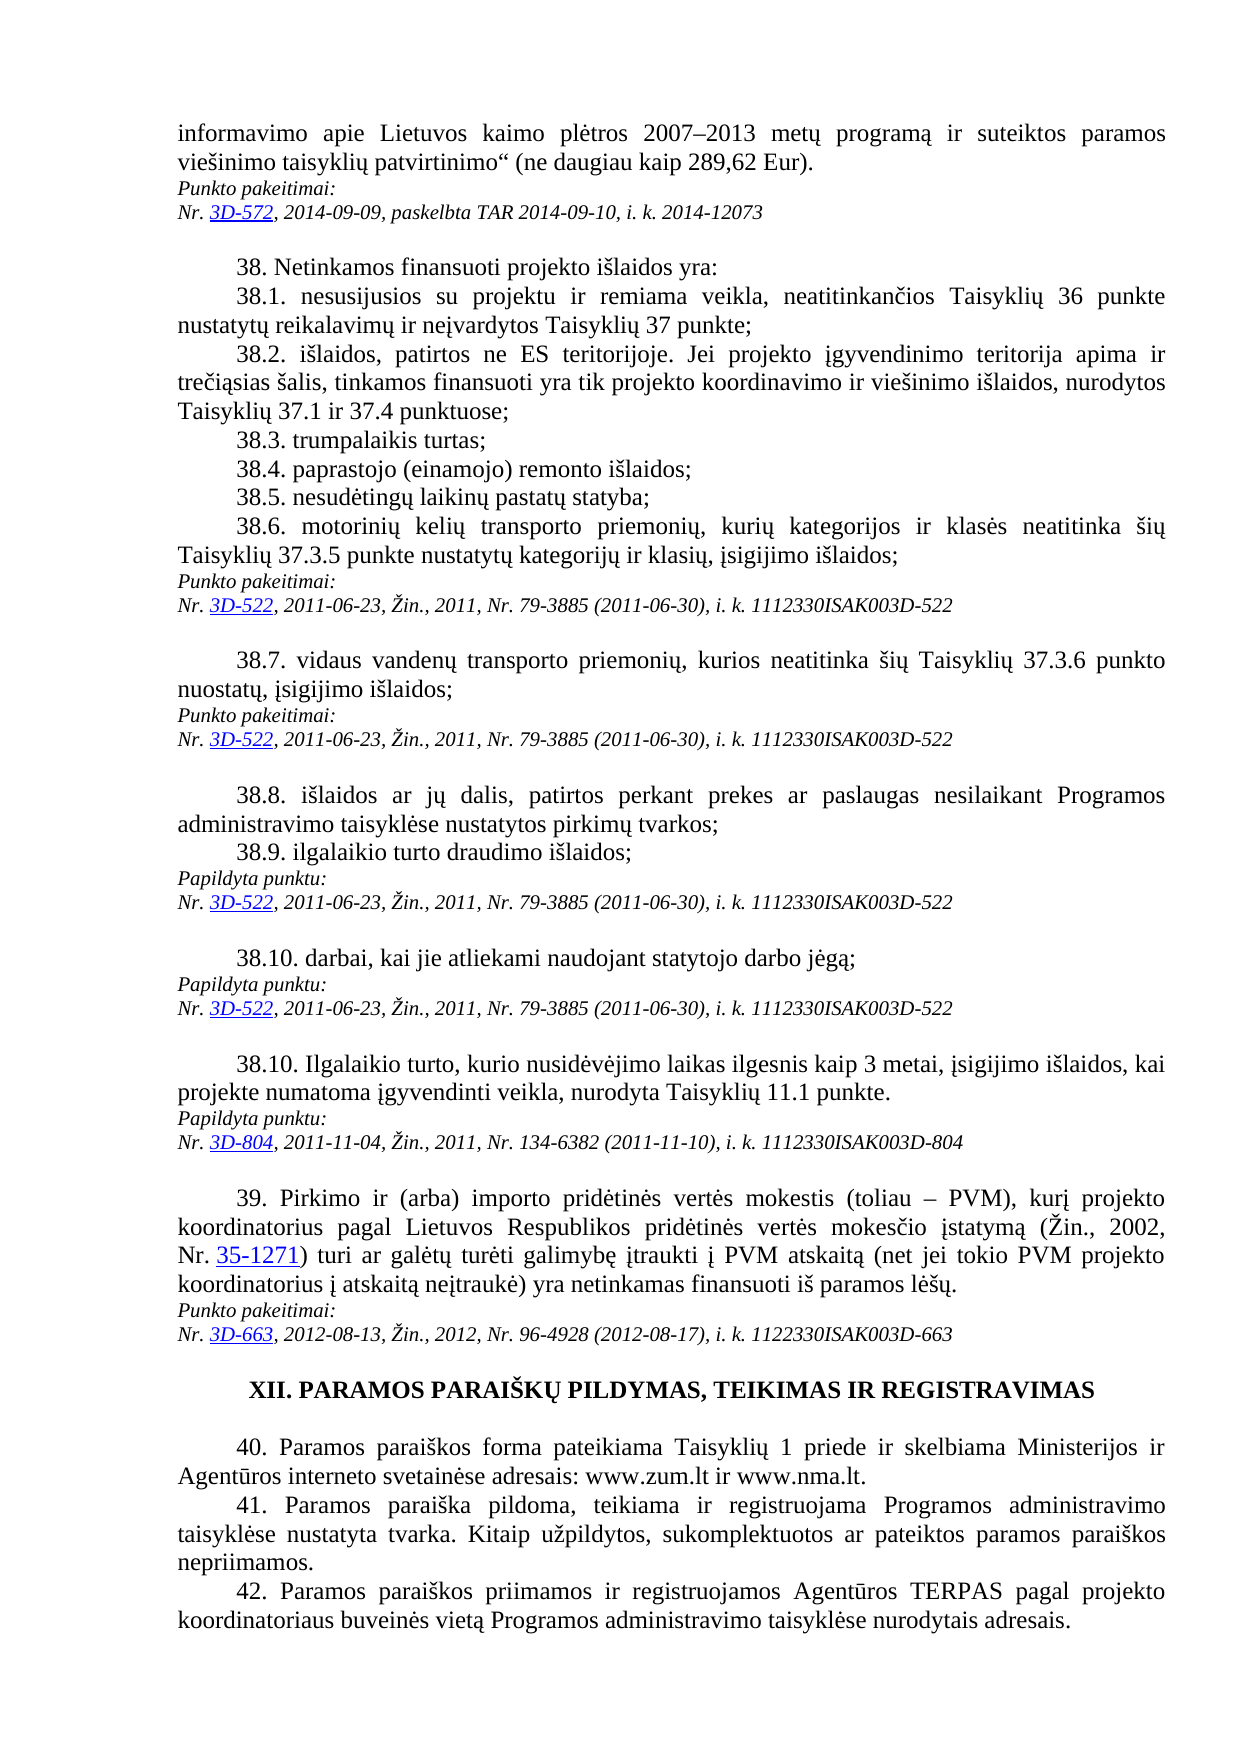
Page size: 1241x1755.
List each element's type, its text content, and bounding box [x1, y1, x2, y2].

text 38.8. išlaidos ar jų dalis, patirtos perkant prekes ar paslaugas nesilaikant Programos administravimo taisyklėse nustatytos pirkimų tvarkos; [177, 780, 1166, 837]
text 41. Paramos paraiška pildoma, teikiama ir registruojama Programos administravimo taisyklėse nustatyta tvarka. Kitaip užpildytos, sukomplektuotos ar pateiktos paramos paraiškos nepriimamos. [177, 1490, 1166, 1576]
text Nr. 3D-572, 2014-09-09, paskelbta TAR 2014-09-10, i. k. 2014-12073 [177, 200, 1166, 224]
text 39. Pirkimo ir (arba) importo pridėtinės vertės mokestis (toliau – PVM), kurį projekto koordinatorius pagal Lietuvos Respublikos pridėtinės vertės mokesčio įstatymą (Žin., 2002, Nr. 35-1271) turi ar galėtų turėti galimybę įtraukti į PVM atskaitą (net jei tokio PVM projekto koordinatorius į atskaitą neįtraukė) yra netinkamas finansuoti iš paramos lėšų. [177, 1183, 1166, 1298]
text Nr. 3D-663, 2012-08-13, Žin., 2012, Nr. 96-4928 (2012-08-17), i. k. 1122330ISAK003D-663 [177, 1322, 1166, 1346]
text Nr. 3D-522, 2011-06-23, Žin., 2011, Nr. 79-3885 (2011-06-30), i. k. 1112330ISAK003D-522 [177, 727, 1166, 751]
text 38.6. motorinių kelių transporto priemonių, kurių kategorijos ir klasės neatitinka šių Taisyklių 37.3.5 punkte nustatytų kategorijų ir klasių, įsigijimo išlaidos; [177, 511, 1166, 569]
text 38. Netinkamos finansuoti projekto išlaidos yra: [177, 252, 1166, 281]
text Punkto pakeitimai: [177, 1298, 1166, 1322]
text 38.9. ilgalaikio turto draudimo išlaidos; [177, 837, 1166, 866]
text 42. Paramos paraiškos priimamos ir registruojamos Agentūros TERPAS pagal projekto koordinatoriaus buveinės vietą Programos administravimo taisyklėse nurodytais adresais. [177, 1576, 1166, 1634]
text Papildyta punktu: [177, 972, 1166, 996]
text 38.1. nesusijusios su projektu ir remiama veikla, neatitinkančios Taisyklių 36 punkte nustatytų reikalavimų ir neįvardytos Taisyklių 37 punkte; [177, 281, 1166, 339]
text 40. Paramos paraiškos forma pateikiama Taisyklių 1 priede ir skelbiama Ministerijos ir Agentūros interneto svetainėse adresais: www.zum.lt ir www.nma.lt. [177, 1432, 1166, 1490]
text XII. PARAMOS PARAIŠKŲ PILDYMAS, TEIKIMAS IR REGISTRAVIMAS [177, 1375, 1166, 1404]
text 38.3. trumpalaikis turtas; [177, 425, 1166, 454]
text Nr. 3D-804, 2011-11-04, Žin., 2011, Nr. 134-6382 (2011-11-10), i. k. 1112330ISAK003D-804 [177, 1130, 1166, 1154]
text 38.4. paprastojo (einamojo) remonto išlaidos; [177, 454, 1166, 482]
text Papildyta punktu: [177, 1106, 1166, 1130]
text Papildyta punktu: [177, 866, 1166, 890]
text 38.10. darbai, kai jie atliekami naudojant statytojo darbo jėgą; [177, 943, 1166, 972]
text Nr. 3D-522, 2011-06-23, Žin., 2011, Nr. 79-3885 (2011-06-30), i. k. 1112330ISAK003D-522 [177, 890, 1166, 914]
text Punkto pakeitimai: [177, 176, 1166, 200]
text Nr. 3D-522, 2011-06-23, Žin., 2011, Nr. 79-3885 (2011-06-30), i. k. 1112330ISAK003D-522 [177, 996, 1166, 1020]
text 38.5. nesudėtingų laikinų pastatų statyba; [177, 482, 1166, 511]
text Nr. 3D-522, 2011-06-23, Žin., 2011, Nr. 79-3885 (2011-06-30), i. k. 1112330ISAK003D-522 [177, 593, 1166, 617]
text informavimo apie Lietuvos kaimo plėtros 2007–2013 metų programą ir suteiktos paramos viešinimo taisyklių patvirtinimo“ (ne daugiau kaip 289,62 Eur). [177, 118, 1166, 176]
text 38.7. vidaus vandenų transporto priemonių, kurios neatitinka šių Taisyklių 37.3.6 punkto nuostatų, įsigijimo išlaidos; [177, 646, 1166, 703]
text 38.2. išlaidos, patirtos ne ES teritorijoje. Jei projekto įgyvendinimo teritorija apima ir trečiąsias šalis, tinkamos finansuoti yra tik projekto koordinavimo ir viešinimo išlaidos, nurodytos Taisyklių 37.1 ir 37.4 punktuose; [177, 339, 1166, 425]
text 38.10. Ilgalaikio turto, kurio nusidėvėjimo laikas ilgesnis kaip 3 metai, įsigijimo išlaidos, kai projekte numatoma įgyvendinti veikla, nurodyta Taisyklių 11.1 punkte. [177, 1049, 1166, 1106]
text Punkto pakeitimai: [177, 703, 1166, 727]
text Punkto pakeitimai: [177, 569, 1166, 593]
